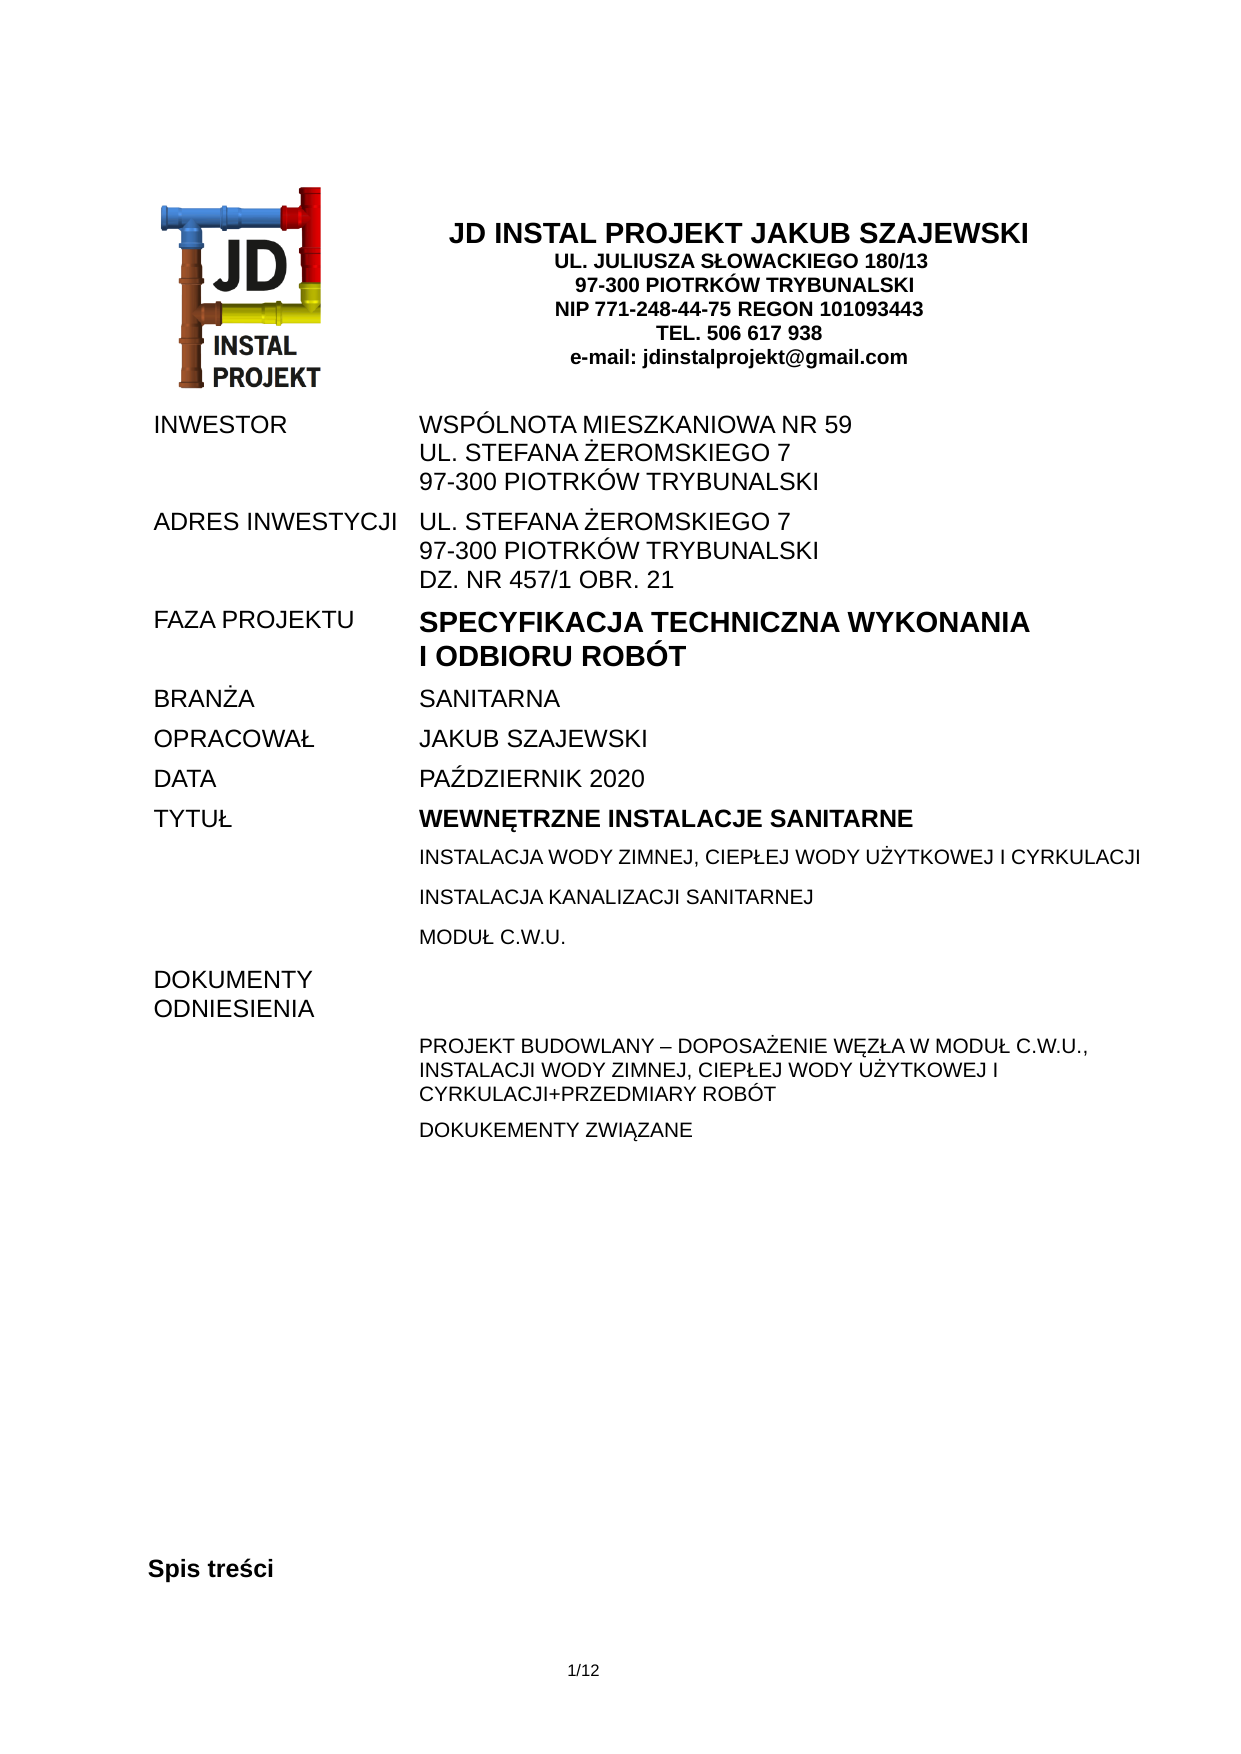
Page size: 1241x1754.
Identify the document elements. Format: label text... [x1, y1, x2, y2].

table_cell DOKUKEMENTY ZWIĄZANE [413, 1112, 1157, 1152]
table_cell WEWNĘTRZNE INSTALACJE SANITARNE [413, 799, 1157, 839]
table_cell SANITARNA [413, 678, 1157, 718]
table_cell TYTUŁ [148, 799, 413, 839]
table_cell [148, 1028, 413, 1112]
table_cell [148, 1112, 413, 1152]
table_cell JAKUB SZAJEWSKI [413, 718, 1157, 758]
table_cell INWESTOR [148, 404, 413, 502]
table_cell ADRES INWESTYCJI [148, 502, 413, 599]
table_cell [148, 879, 413, 919]
table_header JD INSTAL PROJEKT JAKUB SZAJEWSKI UL. JULIUSZA SŁOWACKIEGO 180/13 97-300 PIOTRKÓW TRYBUNALSKI NIP 771-248-44-75 REGON 101093443 TEL. 506 617 938 e-mail: jdinstalprojekt@gmail.com [321, 148, 1157, 404]
table_cell FAZA PROJEKTU [148, 599, 413, 678]
table_cell DATA [148, 758, 413, 798]
text Spis treści [148, 1554, 1093, 1583]
table_cell [148, 839, 413, 879]
table_cell SPECYFIKACJA TECHNICZNA WYKONANIA I ODBIORU ROBÓT [413, 599, 1157, 678]
table_cell INSTALACJA WODY ZIMNEJ, CIEPŁEJ WODY UŻYTKOWEJ I CYRKULACJI [413, 839, 1157, 879]
table_cell MODUŁ C.W.U. [413, 919, 1157, 959]
table_cell PAŹDZIERNIK 2020 [413, 758, 1157, 798]
table_cell BRANŻA [148, 678, 413, 718]
table_header [148, 148, 321, 404]
picture [153, 182, 321, 399]
table_cell [148, 919, 413, 959]
table_cell DOKUMENTY ODNIESIENIA [148, 959, 413, 1028]
table_cell INSTALACJA KANALIZACJI SANITARNEJ [413, 879, 1157, 919]
table_cell PROJEKT BUDOWLANY – DOPOSAŻENIE WĘZŁA W MODUŁ C.W.U., INSTALACJI WODY ZIMNEJ, CIEPŁEJ WODY UŻYTKOWEJ I CYRKULACJI+PRZEDMIARY ROBÓT [413, 1028, 1157, 1112]
table_cell UL. STEFANA ŻEROMSKIEGO 7 97-300 PIOTRKÓW TRYBUNALSKI DZ. NR 457/1 OBR. 21 [413, 502, 1157, 599]
table_cell WSPÓLNOTA MIESZKANIOWA NR 59 UL. STEFANA ŻEROMSKIEGO 7 97-300 PIOTRKÓW TRYBUNALSKI [413, 404, 1157, 502]
table_cell [413, 959, 1157, 1028]
table_cell OPRACOWAŁ [148, 718, 413, 758]
